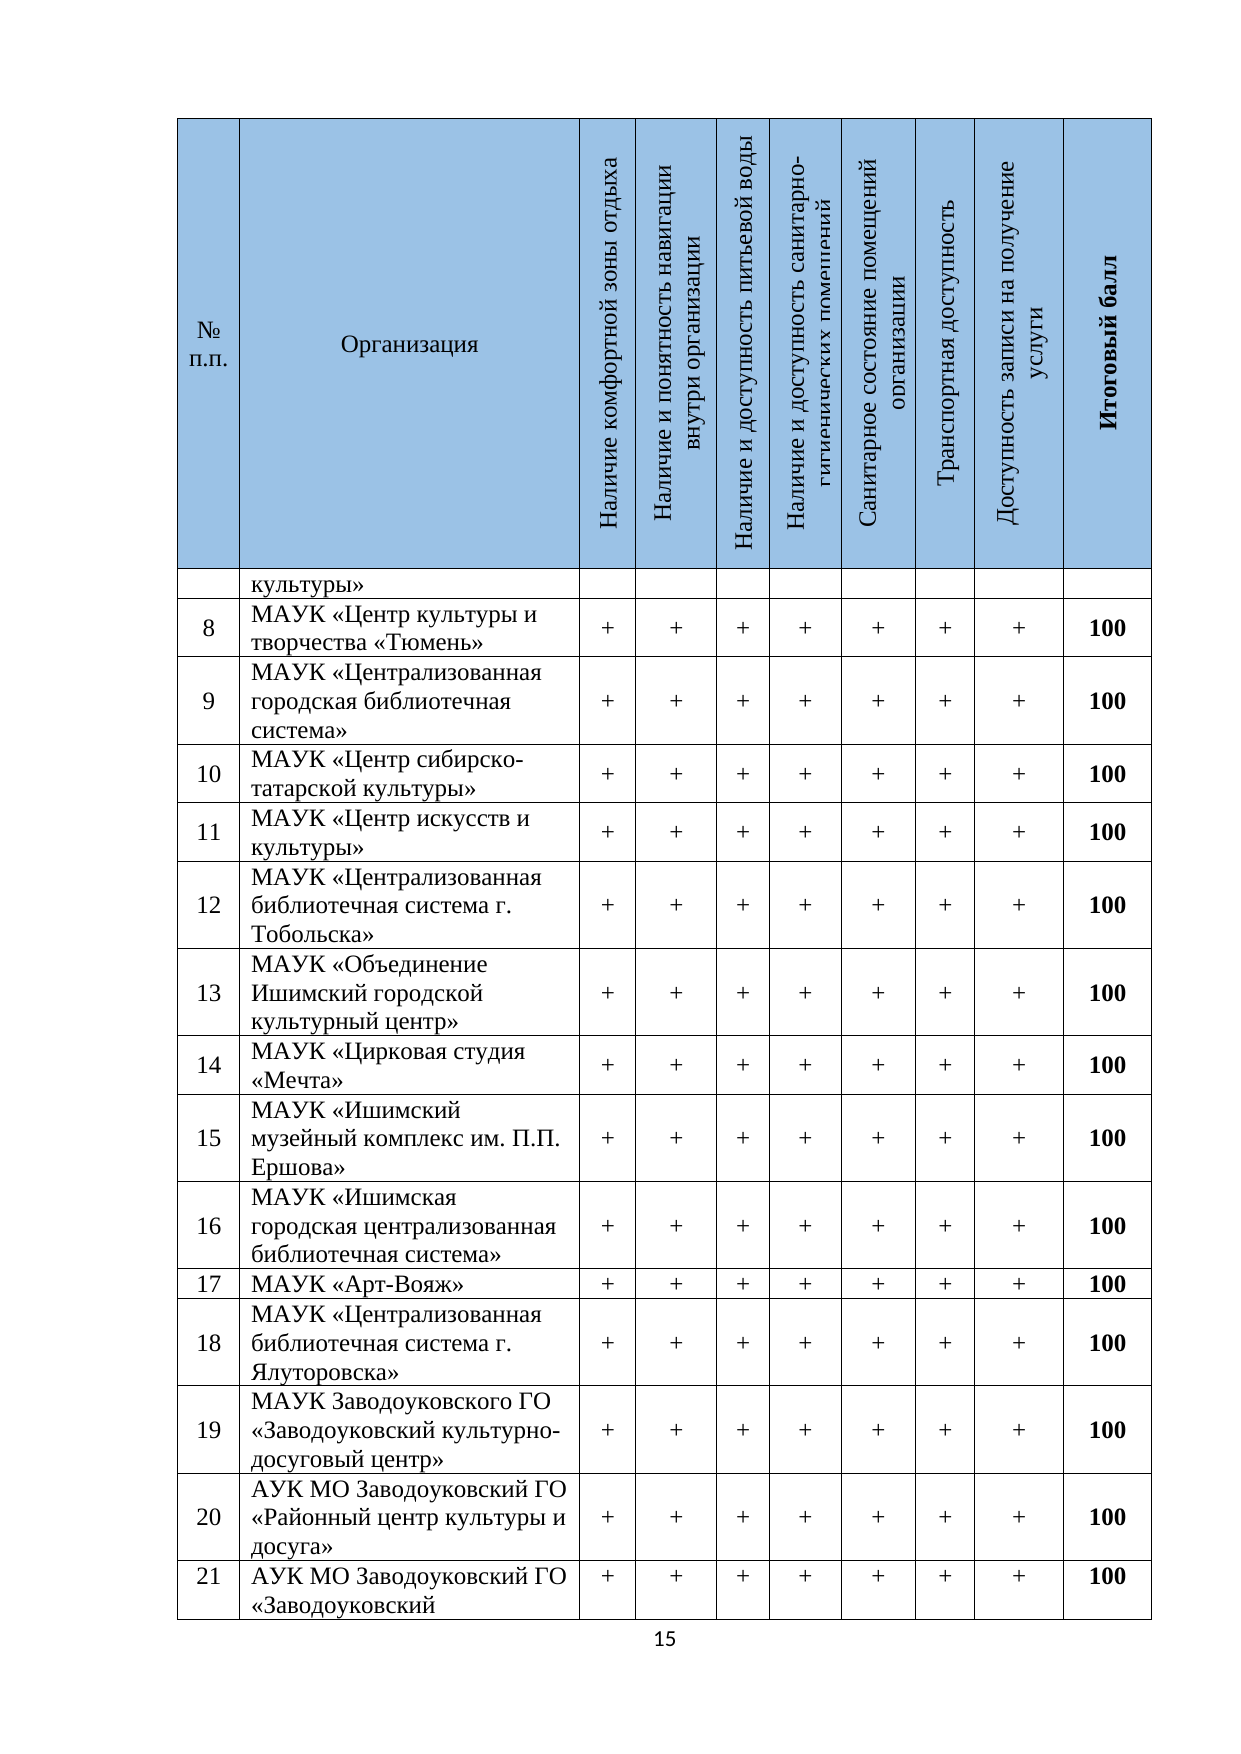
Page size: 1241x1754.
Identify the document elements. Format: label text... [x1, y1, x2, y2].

table_cell + [842, 657, 915, 743]
table_cell + [636, 1036, 716, 1094]
table_cell + [636, 803, 716, 861]
table_cell 20 [178, 1474, 239, 1560]
table_cell + [842, 1095, 915, 1181]
table_cell + [916, 745, 974, 802]
table_cell [916, 569, 974, 598]
table_cell [770, 569, 841, 598]
table_cell 9 [178, 657, 239, 743]
table_cell + [636, 1299, 716, 1385]
table_cell + [580, 1299, 635, 1385]
table_cell + [717, 862, 769, 948]
table_cell + [916, 599, 974, 656]
table_cell + [975, 803, 1063, 861]
table_cell МАУК «Объединение Ишимский городской культурный центр» [240, 949, 579, 1035]
table_cell МАУК «Цирковая студия «Мечта» [240, 1036, 579, 1094]
table_cell культуры» [240, 569, 579, 598]
table_cell + [916, 1386, 974, 1473]
table_cell 100 [1064, 1095, 1151, 1181]
table_cell + [717, 599, 769, 656]
table_cell + [916, 1269, 974, 1298]
table_cell 100 [1064, 1474, 1151, 1560]
table_cell + [916, 1299, 974, 1385]
table_cell МАУК «Централизованная библиотечная система г. Тобольска» [240, 862, 579, 948]
table_cell + [770, 862, 841, 948]
table_cell МАУК «Ишимский музейный комплекс им. П.П. Ершова» [240, 1095, 579, 1181]
table_cell + [770, 1474, 841, 1560]
table_cell 100 [1064, 657, 1151, 743]
table_cell + [975, 657, 1063, 743]
table_cell + [842, 1474, 915, 1560]
table_cell + [636, 1561, 716, 1618]
table_cell + [717, 657, 769, 743]
table_cell 100 [1064, 599, 1151, 656]
table_cell 18 [178, 1299, 239, 1385]
table_cell + [770, 745, 841, 802]
table_cell + [770, 1269, 841, 1298]
table_cell 14 [178, 1036, 239, 1094]
table_cell [178, 569, 239, 598]
table_cell + [770, 1299, 841, 1385]
table_cell МАУК «Центр сибирско-татарской культуры» [240, 745, 579, 802]
table_cell 10 [178, 745, 239, 802]
table_cell + [975, 1269, 1063, 1298]
table_cell + [975, 745, 1063, 802]
table_cell 15 [178, 1095, 239, 1181]
table_cell + [842, 1299, 915, 1385]
table_cell МАУК «Центр культуры и творчества «Тюмень» [240, 599, 579, 656]
table_cell + [717, 803, 769, 861]
table_cell 100 [1064, 1182, 1151, 1268]
table_header № п.п. [178, 119, 239, 568]
table_cell + [580, 1095, 635, 1181]
table_cell МАУК «Централизованная городская библиотечная система» [240, 657, 579, 743]
table_cell + [975, 949, 1063, 1035]
table_cell + [916, 1561, 974, 1618]
table_header Организация [240, 119, 579, 568]
table_cell + [580, 1269, 635, 1298]
table_cell + [842, 1561, 915, 1618]
table_cell 100 [1064, 1386, 1151, 1473]
table_cell [1064, 569, 1151, 598]
table_cell [975, 569, 1063, 598]
table_cell + [580, 657, 635, 743]
table_cell + [975, 599, 1063, 656]
table_cell АУК МО Заводоуковский ГО «Районный центр культуры и досуга» [240, 1474, 579, 1560]
table_cell 17 [178, 1269, 239, 1298]
table_cell + [916, 1182, 974, 1268]
table_header Наличие и доступность питьевой воды [717, 119, 769, 568]
table_cell + [770, 1386, 841, 1473]
table_cell + [842, 1036, 915, 1094]
table_cell [580, 569, 635, 598]
table_cell + [580, 745, 635, 802]
table_cell + [580, 862, 635, 948]
table_header Доступность записи на получение услуги [975, 119, 1063, 568]
table_cell + [717, 1386, 769, 1473]
table_cell + [636, 949, 716, 1035]
table_cell + [842, 745, 915, 802]
table_cell МАУК «Центр искусств и культуры» [240, 803, 579, 861]
table_cell + [580, 1561, 635, 1618]
table_cell + [842, 803, 915, 861]
table_cell + [916, 949, 974, 1035]
table_cell 100 [1064, 1561, 1151, 1618]
table_cell + [770, 1182, 841, 1268]
table_header Наличие и понятность навигации внутри организации [636, 119, 716, 568]
table_cell + [580, 1182, 635, 1268]
table_cell МАУК «Ишимская городская централизованная библиотечная система» [240, 1182, 579, 1268]
table_cell + [580, 1474, 635, 1560]
table_cell + [975, 1386, 1063, 1473]
table_cell МАУК «Централизованная библиотечная система г. Ялуторовска» [240, 1299, 579, 1385]
table_cell МАУК Заводоуковского ГО «Заводоуковский культурно-досуговый центр» [240, 1386, 579, 1473]
table_cell + [580, 599, 635, 656]
table_header Наличие комфортной зоны отдыха [580, 119, 635, 568]
table_cell + [770, 1095, 841, 1181]
table_cell + [636, 1386, 716, 1473]
table_cell + [717, 1036, 769, 1094]
table_cell 100 [1064, 1299, 1151, 1385]
table_cell 100 [1064, 1269, 1151, 1298]
table_cell + [842, 949, 915, 1035]
table_header Итоговый балл [1064, 119, 1151, 568]
table_cell + [842, 599, 915, 656]
table_cell + [916, 657, 974, 743]
table_cell + [770, 949, 841, 1035]
table_cell + [770, 599, 841, 656]
table_cell + [770, 1561, 841, 1618]
table_cell 12 [178, 862, 239, 948]
table_cell + [636, 1474, 716, 1560]
table_cell + [580, 1386, 635, 1473]
table_cell МАУК «Арт-Вояж» [240, 1269, 579, 1298]
table_cell + [975, 1182, 1063, 1268]
table_cell 100 [1064, 949, 1151, 1035]
table_cell + [842, 1386, 915, 1473]
table_cell 100 [1064, 803, 1151, 861]
table_cell + [636, 745, 716, 802]
table_cell + [717, 1269, 769, 1298]
table_cell + [975, 1095, 1063, 1181]
table_header Транспортная доступность [916, 119, 974, 568]
table_cell [842, 569, 915, 598]
table_cell + [770, 657, 841, 743]
table_cell + [842, 1269, 915, 1298]
table_cell + [842, 862, 915, 948]
table_cell + [916, 862, 974, 948]
table_cell + [636, 862, 716, 948]
table_cell 100 [1064, 1036, 1151, 1094]
table_cell + [636, 1095, 716, 1181]
table_cell + [916, 803, 974, 861]
table_header Наличие и доступность санитарно-гигиенических помещений [770, 119, 841, 568]
table_cell + [636, 657, 716, 743]
table_cell + [717, 1299, 769, 1385]
table_cell + [916, 1095, 974, 1181]
table_cell + [717, 949, 769, 1035]
table_cell 100 [1064, 745, 1151, 802]
table_cell [717, 569, 769, 598]
table_cell 21 [178, 1561, 239, 1618]
table_cell + [975, 1474, 1063, 1560]
table_cell 16 [178, 1182, 239, 1268]
table_cell [636, 569, 716, 598]
table_cell + [770, 803, 841, 861]
table_cell + [717, 745, 769, 802]
table_cell + [636, 1182, 716, 1268]
table_cell 13 [178, 949, 239, 1035]
table_cell + [916, 1474, 974, 1560]
table_cell АУК МО Заводоуковский ГО «Заводоуковский [240, 1561, 579, 1618]
table_cell + [717, 1561, 769, 1618]
table_cell + [916, 1036, 974, 1094]
table_cell + [717, 1182, 769, 1268]
table_cell + [717, 1095, 769, 1181]
table_cell 11 [178, 803, 239, 861]
table_cell 19 [178, 1386, 239, 1473]
table_cell + [770, 1036, 841, 1094]
table_cell + [636, 1269, 716, 1298]
table_cell + [636, 599, 716, 656]
table_cell + [842, 1182, 915, 1268]
table_cell + [975, 862, 1063, 948]
table_header Санитарное состояние помещений организации [842, 119, 915, 568]
table_cell + [975, 1561, 1063, 1618]
table_cell 8 [178, 599, 239, 656]
table_cell + [580, 1036, 635, 1094]
table_cell 100 [1064, 862, 1151, 948]
table_cell + [580, 949, 635, 1035]
table_cell + [975, 1299, 1063, 1385]
table_cell + [975, 1036, 1063, 1094]
table_cell + [580, 803, 635, 861]
table_cell + [717, 1474, 769, 1560]
